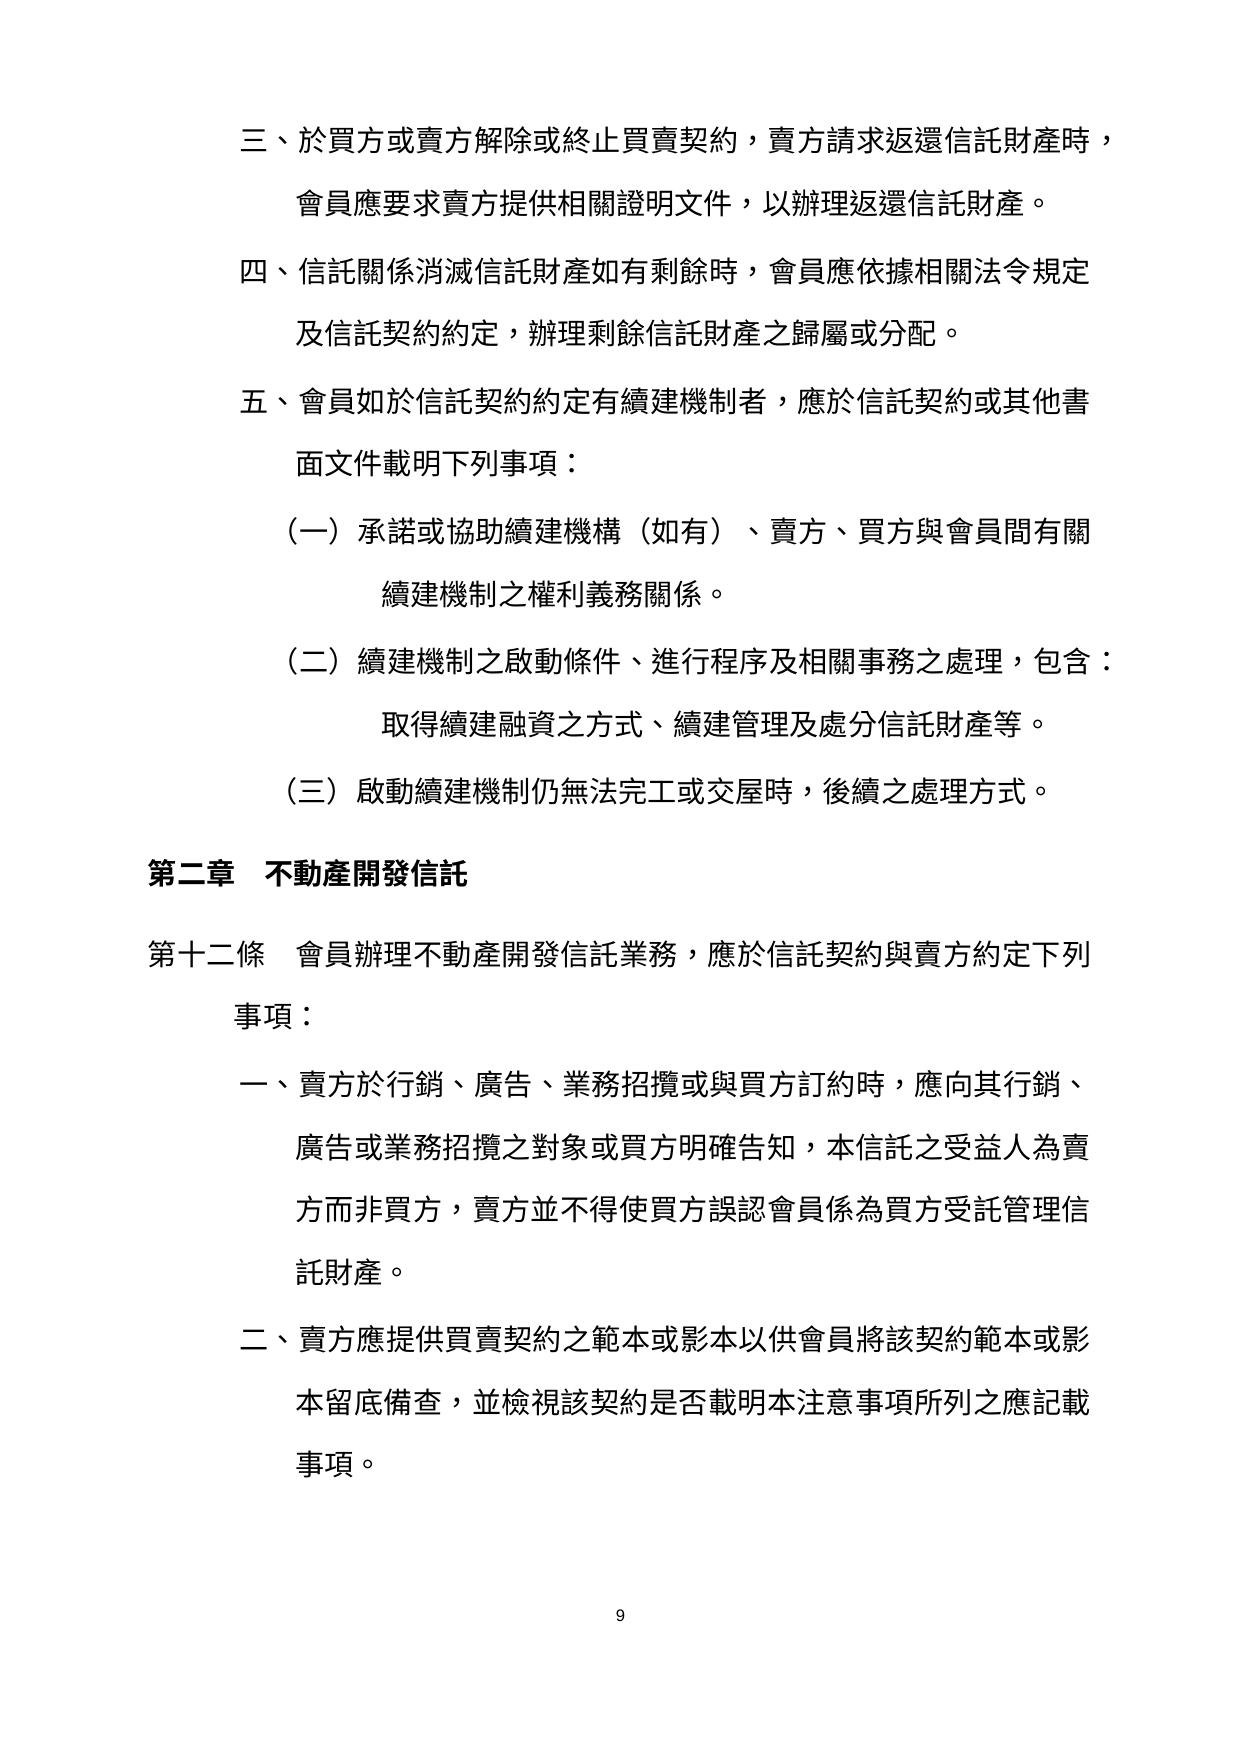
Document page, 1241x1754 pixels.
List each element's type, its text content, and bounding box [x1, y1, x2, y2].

text 第二章 不動產開發信託 [148, 830, 1092, 892]
text 一、賣方於行銷、廣告、業務招攬或與買方訂約時，應向其行銷、廣告或業務招攬之對象或買方明確告知，本信託之受益人為賣方而非買方，賣方並不得使買方誤認會員係為買方受託管理信託財產。 [239, 1041, 1092, 1291]
text （三）啟動續建機制仍無法完工或交屋時，後續之處理方式。 [239, 748, 1092, 811]
text 三、於買方或賣方解除或終止買賣契約，賣方請求返還信託財產時，會員應要求賣方提供相關證明文件，以辦理返還信託財產。 [239, 97, 1092, 222]
text （一）承諾或協助續建機構（如有）、賣方、買方與會員間有關續建機制之權利義務關係。 [239, 488, 1092, 613]
text 五、會員如於信託契約約定有續建機制者，應於信託契約或其他書面文件載明下列事項： [239, 358, 1092, 483]
text 四、信託關係消滅信託財產如有剩餘時，會員應依據相關法令規定及信託契約約定，辦理剩餘信託財產之歸屬或分配。 [239, 228, 1092, 353]
text 二、賣方應提供買賣契約之範本或影本以供會員將該契約範本或影本留底備查，並檢視該契約是否載明本注意事項所列之應記載事項。 [239, 1296, 1092, 1484]
text （二）續建機制之啟動條件、進行程序及相關事務之處理，包含：取得續建融資之方式、續建管理及處分信託財產等。 [239, 618, 1092, 743]
text 第十二條 會員辦理不動產開發信託業務，應於信託契約與賣方約定下列事項： [148, 911, 1092, 1036]
